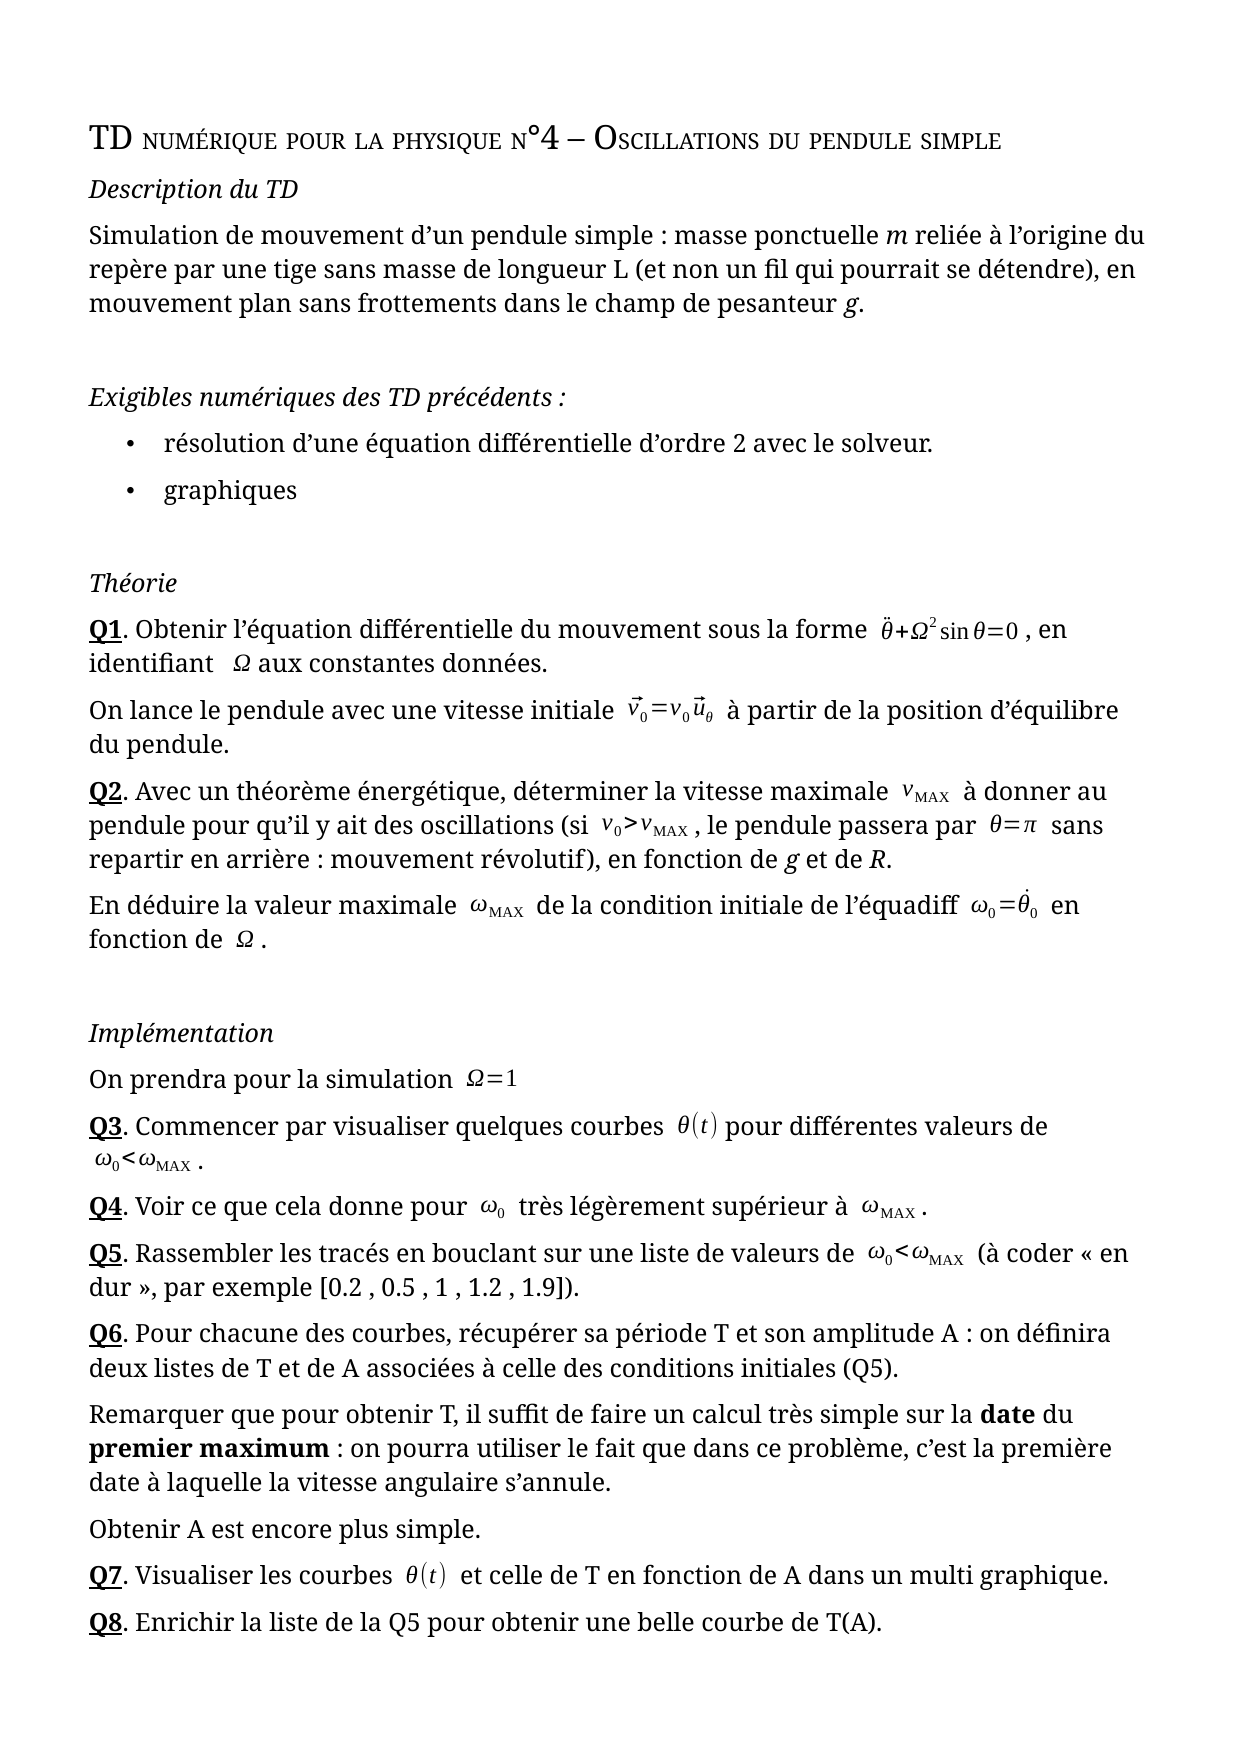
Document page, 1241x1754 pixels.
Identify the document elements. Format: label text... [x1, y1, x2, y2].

text Q6. Pour chacune des courbes, récupérer sa période T et son amplitude A : on définira deux listes de T et de A associées à celle des conditions initiales (Q5). [88, 1316, 1152, 1384]
text Théorie [88, 566, 1152, 599]
text On prendra pour la simulation [88, 1062, 1152, 1096]
text On lance le pendule avec une vitesse initiale à partir de la position d’équilibre du pendule. [88, 693, 1152, 761]
text Obtenir A est encore plus simple. [88, 1511, 1152, 1546]
list graphiques [126, 472, 1152, 506]
text Implémentation [88, 1015, 1152, 1049]
list résolution d’une équation différentielle d’ordre 2 avec le solveur. [126, 426, 1152, 460]
text Simulation de mouvement d’un pendule simple : masse ponctuelle m reliée à l’origine du repère par une tige sans masse de longueur L (et non un fil qui pourrait se détendre), en mouvement plan sans frottements dans le champ de pesanteur g. [88, 218, 1152, 320]
text Q8. Enrichir la liste de la Q5 pour obtenir une belle courbe de T(A). [88, 1604, 1152, 1639]
text Q2. Avec un théorème énergétique, déterminer la vitesse maximale à donner au pendule pour qu’il y ait des oscillations (si , le pendule passera par sans repartir en arrière : mouvement révolutif), en fonction de g et de R. [88, 773, 1152, 876]
text Q5. Rassembler les tracés en bouclant sur une liste de valeurs de (à coder « en dur », par exemple [0.2 , 0.5 , 1 , 1.2 , 1.9]). [88, 1236, 1152, 1304]
text Remarquer que pour obtenir T, il suffit de faire un calcul très simple sur la date du premier maximum : on pourra utiliser le fait que dans ce problème, c’est la première date à laquelle la vitesse angulaire s’annule. [88, 1397, 1152, 1499]
text En déduire la valeur maximale de la condition initiale de l’équadiff en fonction de . [88, 888, 1152, 956]
text Exigibles numériques des TD précédents : [88, 379, 1152, 413]
text Q7. Visualiser les courbes et celle de T en fonction de A dans un multi graphique. [88, 1558, 1152, 1592]
text Q1. Obtenir l’équation différentielle du mouvement sous la forme , en identifiant aux constantes données. [88, 612, 1152, 680]
text Q3. Commencer par visualiser quelques courbes pour différentes valeurs de . [88, 1108, 1152, 1176]
subtitle TD numérique pour la physique n°4 – Oscillations du pendule simple [88, 113, 1152, 159]
text Q4. Voir ce que cela donne pour très légèrement supérieur à . [88, 1189, 1152, 1223]
text Description du TD [88, 171, 1152, 206]
